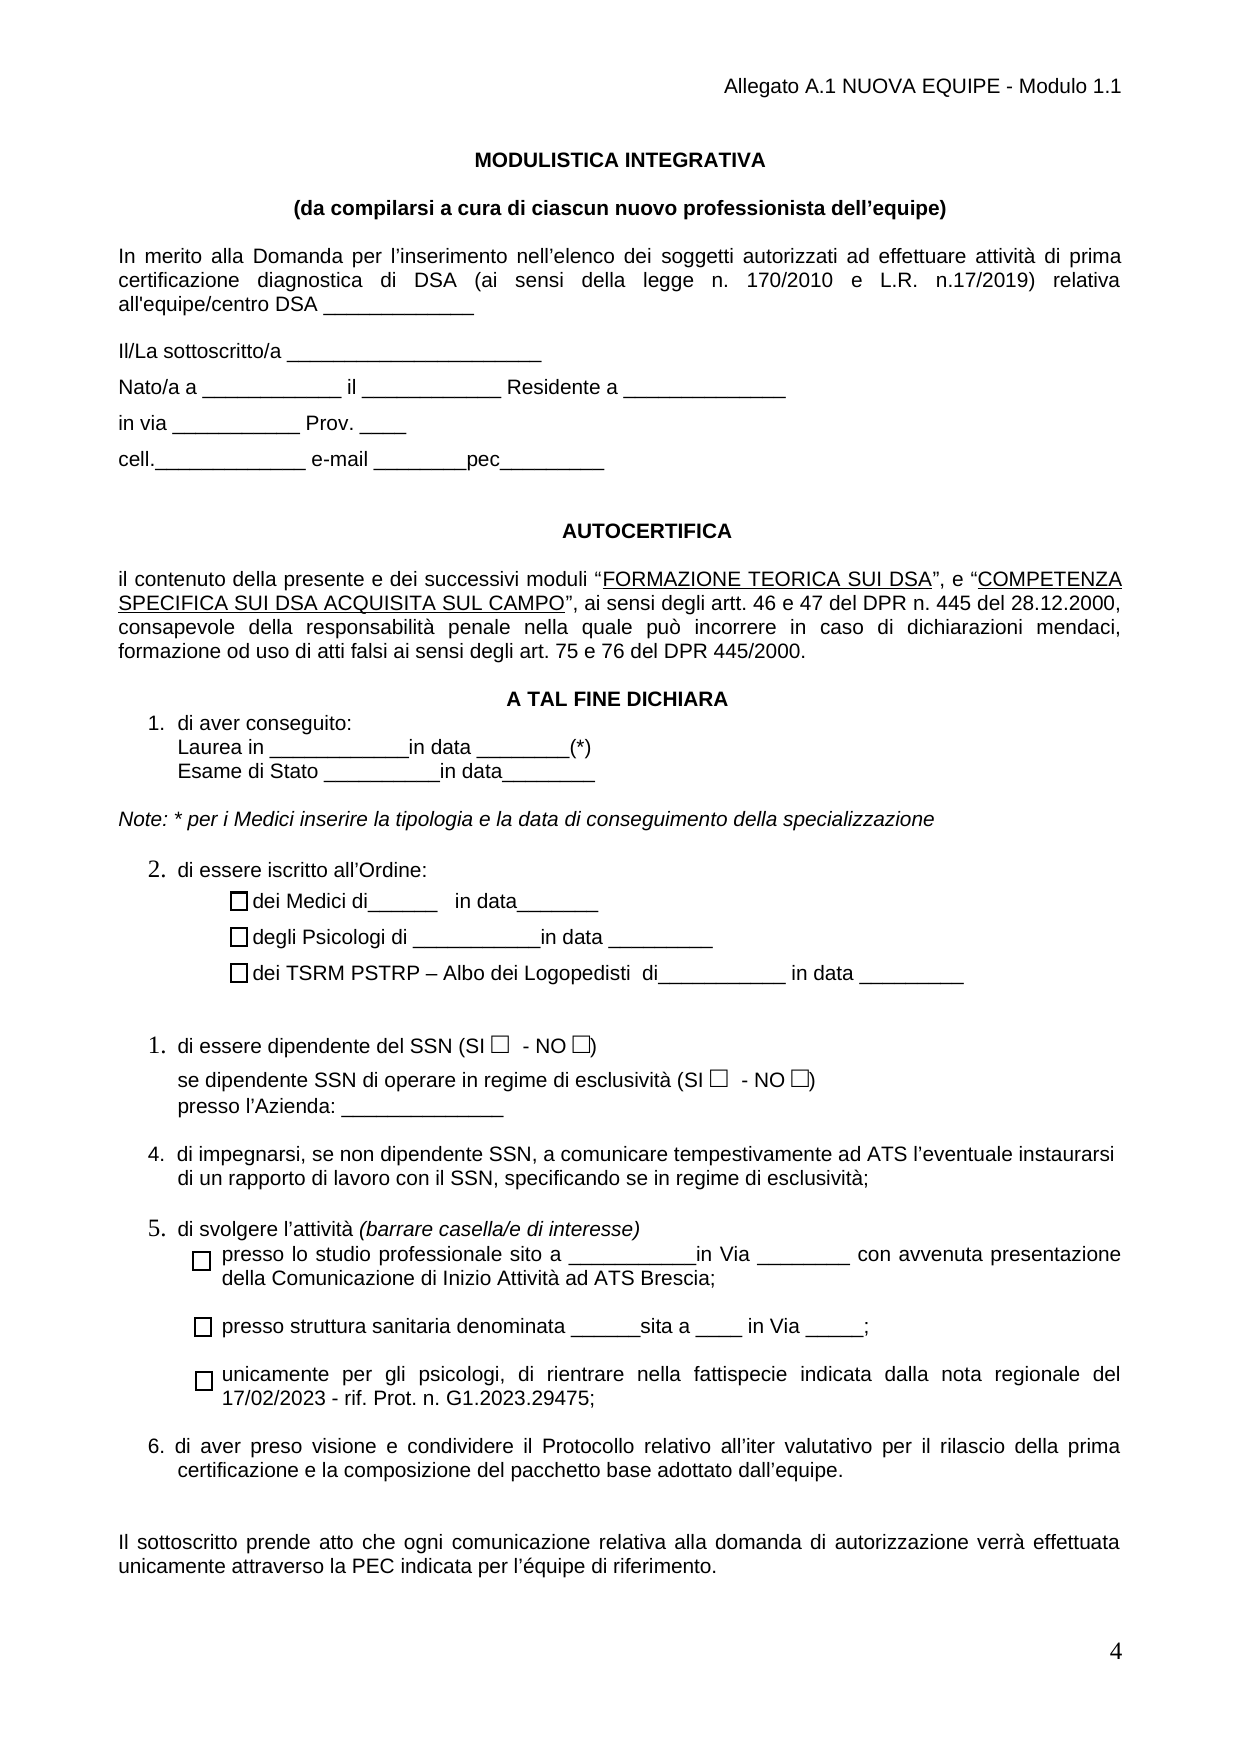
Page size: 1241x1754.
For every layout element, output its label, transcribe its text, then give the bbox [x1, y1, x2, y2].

text A TAL FINE DICHIARA [118, 687, 1122, 711]
list unicamente per gli psicologi, di rientrare nella fattispecie indicata dalla nota regionale del 17/02/2023 - rif. Prot. n. G1.2023.29475; [222, 1362, 1122, 1410]
text Il sottoscritto prende atto che ogni comunicazione relativa alla domanda di autorizzazione verrà effettuata unicamente attraverso la PEC indicata per l’équipe di riferimento. [118, 1529, 1122, 1577]
text (da compilarsi a cura di ciascun nuovo professionista dell’equipe) [118, 196, 1122, 219]
text Il/La sottoscritto/a ______________________ [118, 339, 1122, 363]
text MODULISTICA INTEGRATIVA [118, 148, 1122, 172]
text presso l’Azienda: ______________ [177, 1093, 1122, 1117]
text cell._____________ e-mail ________pec_________ [118, 447, 1122, 471]
text 4. di impegnarsi, se non dipendente SSN, a comunicare tempestivamente ad ATS l’eventuale instaurarsi di un rapporto di lavoro con il SSN, specificando se in regime di esclusività; [148, 1141, 1122, 1189]
list di svolgere l’attività (barrare casella/e di interesse) [148, 1213, 1122, 1242]
text Note: * per i Medici inserire la tipologia e la data di conseguimento della specializzazione [118, 806, 1122, 830]
text se dipendente SSN di operare in regime di esclusività (SI □ - NO □) [177, 1060, 1122, 1093]
text AUTOCERTIFICA [193, 519, 1122, 543]
list di essere dipendente del SSN (SI □ - NO □) [148, 1026, 1122, 1060]
text Laurea in ____________in data ________(*) [177, 734, 1122, 758]
list presso struttura sanitaria denominata ______sita a ____ in Via _____; [222, 1314, 1122, 1338]
text 6. di aver preso visione e condividere il Protocollo relativo all’iter valutativo per il rilascio della prima certificazione e la composizione del pacchetto base adottato dall’equipe. [148, 1434, 1122, 1482]
list dei TSRM PSTRP – Albo dei Logopedisti di___________ in data _________ [215, 961, 1122, 985]
text Nato/a a ____________ il ____________ Residente a ______________ [118, 375, 1122, 399]
list dei Medici di______ in data_______ [215, 889, 1122, 913]
list di essere iscritto all’Ordine: [148, 854, 1122, 883]
list presso lo studio professionale sito a ___________in Via ________ con avvenuta presentazione della Comunicazione di Inizio Attività ad ATS Brescia; [222, 1242, 1122, 1290]
text Esame di Stato __________in data________ [177, 758, 1122, 782]
list di aver conseguito: [148, 711, 1122, 734]
text il contenuto della presente e dei successivi moduli “FORMAZIONE TEORICA SUI DSA”, e “COMPETENZA SPECIFICA SUI DSA ACQUISITA SUL CAMPO”, ai sensi degli artt. 46 e 47 del DPR n. 445 del 28.12.2000, consapevole della responsabilità penale nella quale può incorrere in caso di dichiarazioni mendaci, formazione od uso di atti falsi ai sensi degli art. 75 e 76 del DPR 445/2000. [118, 567, 1122, 663]
list degli Psicologi di ___________in data _________ [215, 925, 1122, 949]
text in via ___________ Prov. ____ [118, 411, 1122, 435]
text In merito alla Domanda per l’inserimento nell’elenco dei soggetti autorizzati ad effettuare attività di prima certificazione diagnostica di DSA (ai sensi della legge n. 170/2010 e L.R. n.17/2019) relativa all'equipe/centro DSA _____________ [118, 243, 1122, 315]
